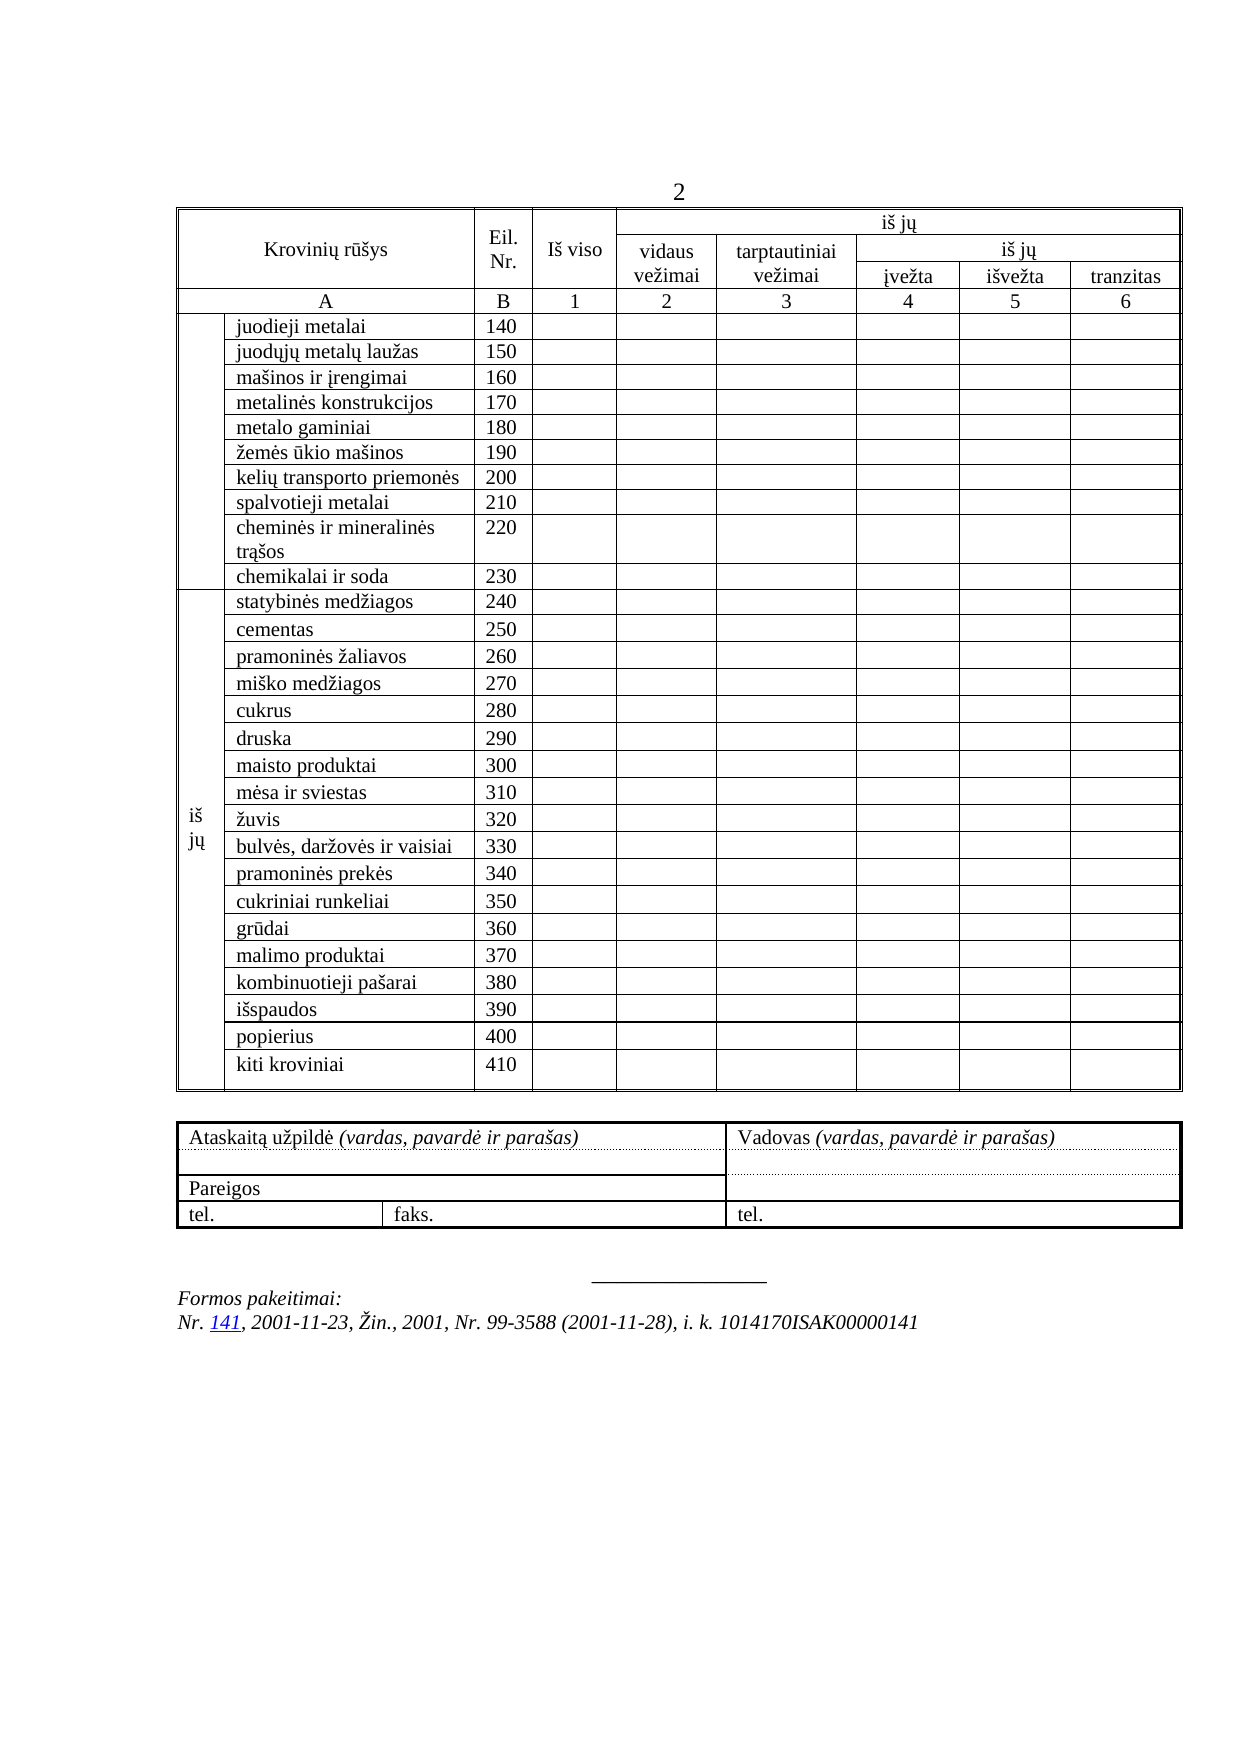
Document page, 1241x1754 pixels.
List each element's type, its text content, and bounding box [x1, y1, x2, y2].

table_cell [533, 515, 616, 563]
table_cell [617, 886, 716, 913]
table_cell [960, 832, 1070, 858]
table_cell [960, 778, 1070, 804]
table_cell [857, 1050, 959, 1089]
table_cell [533, 390, 616, 414]
table_cell pramoninės žaliavos [225, 642, 474, 668]
table_cell žuvis [225, 805, 474, 831]
table_cell 150 [475, 340, 532, 363]
table_cell Pareigos [179, 1176, 725, 1200]
table_cell [617, 314, 716, 338]
table_cell [717, 886, 856, 913]
table_cell [617, 751, 716, 777]
table_cell [857, 365, 959, 389]
table_cell [617, 642, 716, 668]
table_cell [533, 465, 616, 489]
table_cell [717, 805, 856, 831]
table_cell [617, 1023, 716, 1048]
table_cell [960, 751, 1070, 777]
table_cell [1071, 390, 1179, 414]
table_cell [717, 1050, 856, 1089]
table_cell [533, 415, 616, 439]
table_cell kiti kroviniai [225, 1050, 474, 1089]
table_cell [617, 995, 716, 1021]
table_cell [533, 778, 616, 804]
table_cell A [179, 289, 474, 313]
table_cell [1071, 440, 1179, 464]
table_cell 390 [475, 995, 532, 1021]
table_cell miško medžiagos [225, 669, 474, 695]
table_cell 380 [475, 968, 532, 994]
table_cell [857, 941, 959, 967]
table_cell [857, 515, 959, 563]
table_cell [1071, 590, 1179, 613]
text Nr. 141, 2001-11-23, Žin., 2001, Nr. 99-3588 (2001-11-28), i. k. 1014170ISAK00000141 [177, 1310, 1181, 1334]
table_cell [717, 642, 856, 668]
table_cell [857, 440, 959, 464]
table_cell [533, 859, 616, 885]
table_cell [717, 340, 856, 363]
table_cell 410 [475, 1050, 532, 1089]
table_cell [1071, 1050, 1179, 1089]
table_cell [533, 1023, 616, 1048]
table_header iš jų [617, 210, 1179, 234]
table_cell [717, 365, 856, 389]
table_cell [1071, 778, 1179, 804]
table_cell [1071, 564, 1179, 588]
table_cell popierius [225, 1023, 474, 1048]
table_cell [717, 390, 856, 414]
table_cell [533, 805, 616, 831]
table_cell [857, 340, 959, 363]
table_cell [1071, 415, 1179, 439]
table_cell [960, 390, 1070, 414]
table_cell [617, 805, 716, 831]
table_cell [617, 968, 716, 994]
text ______________ [177, 1257, 1181, 1286]
table_cell [1071, 723, 1179, 749]
table_cell [857, 914, 959, 940]
table_cell mašinos ir įrengimai [225, 365, 474, 389]
table_cell druska [225, 723, 474, 749]
table_cell tel. [179, 1202, 382, 1226]
table_cell iš jų [179, 590, 224, 1089]
table_cell [717, 751, 856, 777]
table_cell [960, 696, 1070, 722]
table_cell [960, 314, 1070, 338]
table_cell [533, 365, 616, 389]
table_cell faks. [383, 1202, 725, 1226]
table_cell [727, 1174, 1179, 1200]
table_cell iš jų [857, 235, 1179, 261]
table_cell 3 [717, 289, 856, 313]
table_cell [857, 832, 959, 858]
table_cell [617, 390, 716, 414]
table_cell [179, 314, 224, 588]
table_cell [1071, 642, 1179, 668]
table_cell 4 [857, 289, 959, 313]
table_cell [1071, 886, 1179, 913]
table_cell tarptautiniai vežimai [717, 235, 856, 288]
table_cell [533, 440, 616, 464]
table_cell žemės ūkio mašinos [225, 440, 474, 464]
table_cell [617, 832, 716, 858]
table_cell [717, 914, 856, 940]
table_header Ataskaitą užpildė (vardas, pavardė ir parašas) [179, 1124, 725, 1149]
table_cell statybinės medžiagos [225, 590, 474, 613]
table_cell [717, 941, 856, 967]
table_cell [617, 859, 716, 885]
table_cell [857, 696, 959, 722]
table_cell [857, 751, 959, 777]
table_cell 180 [475, 415, 532, 439]
table_cell tel. [727, 1202, 1179, 1226]
table_cell chemikalai ir soda [225, 564, 474, 588]
table_cell [960, 590, 1070, 613]
table_cell 170 [475, 390, 532, 414]
table_cell [1071, 615, 1179, 641]
table_cell [717, 859, 856, 885]
table_cell metalo gaminiai [225, 415, 474, 439]
table_cell mėsa ir sviestas [225, 778, 474, 804]
table_cell 290 [475, 723, 532, 749]
table_cell [1071, 805, 1179, 831]
table_cell [1071, 832, 1179, 858]
table_cell kelių transporto priemonės [225, 465, 474, 489]
table_cell [857, 968, 959, 994]
table_cell [617, 696, 716, 722]
table_cell [617, 615, 716, 641]
table_cell [857, 390, 959, 414]
table_cell [617, 778, 716, 804]
table_cell [960, 995, 1070, 1021]
table_cell [857, 465, 959, 489]
table_cell išvežta [960, 262, 1070, 288]
table_cell [617, 490, 716, 514]
table_cell 190 [475, 440, 532, 464]
table_cell [1071, 515, 1179, 563]
table_cell [533, 590, 616, 613]
table_cell [717, 778, 856, 804]
table_cell [717, 314, 856, 338]
table_cell įvežta [857, 262, 959, 288]
table_cell [857, 564, 959, 588]
table_cell vidaus vežimai [617, 235, 716, 288]
table_cell 260 [475, 642, 532, 668]
table_cell 330 [475, 832, 532, 858]
table_cell [533, 490, 616, 514]
table_cell [1071, 968, 1179, 994]
table_cell [179, 1149, 725, 1174]
table_cell [717, 615, 856, 641]
table_cell 200 [475, 465, 532, 489]
table_cell [617, 723, 716, 749]
table_cell [1071, 995, 1179, 1021]
table_cell [533, 669, 616, 695]
table_cell 250 [475, 615, 532, 641]
table_cell 160 [475, 365, 532, 389]
table_cell [960, 968, 1070, 994]
table_cell [617, 914, 716, 940]
table_cell bulvės, daržovės ir vaisiai [225, 832, 474, 858]
table_cell 210 [475, 490, 532, 514]
table_cell [857, 415, 959, 439]
table_cell cukriniai runkeliai [225, 886, 474, 913]
table_cell 5 [960, 289, 1070, 313]
table_cell [960, 914, 1070, 940]
table_cell [857, 1023, 959, 1048]
table_cell [717, 440, 856, 464]
table_cell [727, 1149, 1179, 1174]
table_cell [960, 642, 1070, 668]
table_cell [1071, 669, 1179, 695]
table_cell 140 [475, 314, 532, 338]
table_cell [960, 859, 1070, 885]
table_header Iš viso [533, 210, 616, 288]
table_cell [533, 696, 616, 722]
table_cell [533, 615, 616, 641]
table_cell [533, 886, 616, 913]
table_cell [1071, 696, 1179, 722]
table_cell [717, 995, 856, 1021]
table_cell [1071, 465, 1179, 489]
table_cell [857, 995, 959, 1021]
table_cell cementas [225, 615, 474, 641]
table_cell [717, 669, 856, 695]
table_cell [617, 515, 716, 563]
table_cell [533, 832, 616, 858]
table_cell 320 [475, 805, 532, 831]
table_cell [717, 696, 856, 722]
table_cell išspaudos [225, 995, 474, 1021]
table_cell [960, 490, 1070, 514]
table_cell [617, 941, 716, 967]
table_cell [960, 941, 1070, 967]
table_cell cukrus [225, 696, 474, 722]
table_cell maisto produktai [225, 751, 474, 777]
table_cell [717, 515, 856, 563]
table_header Vadovas (vardas, pavardė ir parašas) [727, 1124, 1179, 1149]
table_cell 6 [1071, 289, 1179, 313]
table_cell [533, 941, 616, 967]
table_cell spalvotieji metalai [225, 490, 474, 514]
table_cell [533, 968, 616, 994]
table_cell [717, 465, 856, 489]
table_cell [857, 615, 959, 641]
table_cell [857, 490, 959, 514]
table_cell [857, 642, 959, 668]
table_cell 240 [475, 590, 532, 613]
table_cell [857, 314, 959, 338]
table_cell [1071, 941, 1179, 967]
table_cell [1071, 859, 1179, 885]
table_cell [533, 751, 616, 777]
table_cell [960, 1050, 1070, 1089]
table_cell juodieji metalai [225, 314, 474, 338]
table_cell [1071, 340, 1179, 363]
table_cell [533, 914, 616, 940]
table_cell [617, 365, 716, 389]
table_cell 340 [475, 859, 532, 885]
table_cell 350 [475, 886, 532, 913]
table_cell [617, 1050, 716, 1089]
table_cell [1071, 1023, 1179, 1048]
table_cell [960, 669, 1070, 695]
table_cell [533, 314, 616, 338]
table_cell pramoninės prekės [225, 859, 474, 885]
table_cell malimo produktai [225, 941, 474, 967]
table_cell [1071, 314, 1179, 338]
table_cell [857, 590, 959, 613]
table_cell [717, 723, 856, 749]
table_cell tranzitas [1071, 262, 1179, 288]
table_cell 1 [533, 289, 616, 313]
table_cell [960, 465, 1070, 489]
table_cell [857, 859, 959, 885]
table_cell [533, 340, 616, 363]
table_cell [960, 440, 1070, 464]
table_header Krovinių rūšys [179, 210, 474, 288]
table_cell [1071, 914, 1179, 940]
table_cell [960, 415, 1070, 439]
table_cell [717, 415, 856, 439]
table_cell [857, 669, 959, 695]
table_cell [533, 723, 616, 749]
table_cell [857, 805, 959, 831]
table_cell [533, 1050, 616, 1089]
table_cell [617, 465, 716, 489]
table_cell [533, 642, 616, 668]
table_cell juodųjų metalų laužas [225, 340, 474, 363]
table_cell [960, 723, 1070, 749]
table_cell 2 [617, 289, 716, 313]
table_cell [1071, 365, 1179, 389]
table_cell [717, 968, 856, 994]
table_cell [857, 723, 959, 749]
table_cell [617, 415, 716, 439]
table_header Eil. Nr. [475, 210, 532, 288]
table_cell [960, 340, 1070, 363]
table_cell [717, 832, 856, 858]
table_cell 230 [475, 564, 532, 588]
table_cell [533, 995, 616, 1021]
table_cell [617, 669, 716, 695]
table_cell 370 [475, 941, 532, 967]
table_cell 270 [475, 669, 532, 695]
text Formos pakeitimai: [177, 1286, 1181, 1310]
table_cell 310 [475, 778, 532, 804]
table_cell 400 [475, 1023, 532, 1048]
table_cell [960, 365, 1070, 389]
table_cell [960, 1023, 1070, 1048]
table_cell grūdai [225, 914, 474, 940]
table_cell B [475, 289, 532, 313]
table_cell [617, 564, 716, 588]
table_cell [857, 886, 959, 913]
table_cell [617, 440, 716, 464]
table_cell [857, 778, 959, 804]
table_cell 220 [475, 515, 532, 563]
table_cell [533, 564, 616, 588]
table_cell metalinės konstrukcijos [225, 390, 474, 414]
table_cell [1071, 751, 1179, 777]
table_cell 300 [475, 751, 532, 777]
table_cell [960, 515, 1070, 563]
table_cell kombinuotieji pašarai [225, 968, 474, 994]
table_cell [717, 1023, 856, 1048]
table_cell [960, 886, 1070, 913]
table_cell [1071, 490, 1179, 514]
table_cell [617, 590, 716, 613]
table_cell [617, 340, 716, 363]
table_cell [960, 615, 1070, 641]
table_cell [960, 805, 1070, 831]
table_cell [717, 590, 856, 613]
table_cell 360 [475, 914, 532, 940]
table_cell [717, 564, 856, 588]
table_cell 280 [475, 696, 532, 722]
table_cell [960, 564, 1070, 588]
table_cell cheminės ir mineralinės trąšos [225, 515, 474, 563]
table_cell [717, 490, 856, 514]
